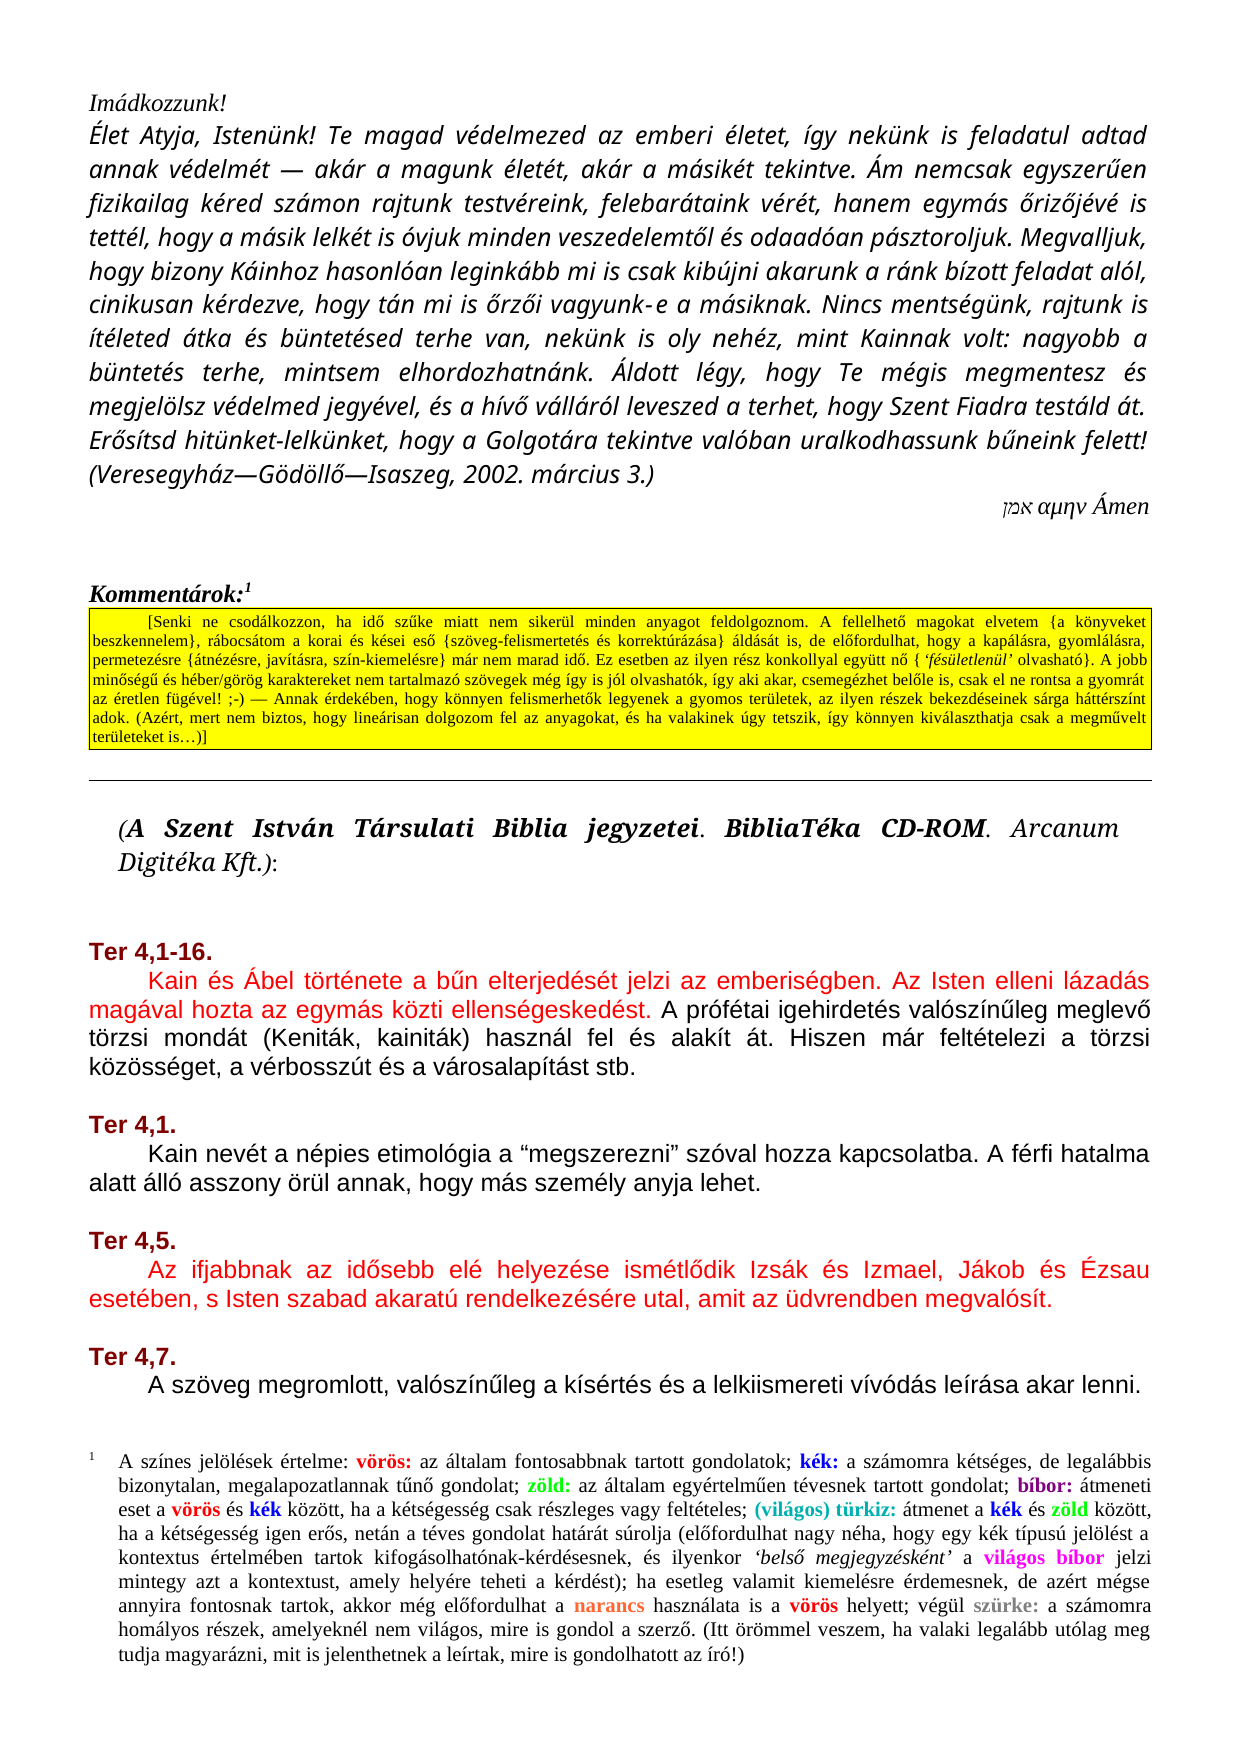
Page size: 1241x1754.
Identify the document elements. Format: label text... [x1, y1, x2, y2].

text A szöveg megromlott, valószínűleg a kísértés és a lelkiismereti vívódás leírása akar lenni. [88, 1371, 1152, 1399]
text Ter 4,5. [88, 1226, 1152, 1255]
text Kommentárok: [88, 579, 1152, 607]
text [Senki ne csodálkozzon, ha idő szűke miatt nem sikerül minden anyagot feldolgoznom. A fellelhető magokat elvetem {a könyveket beszkennelem}, rábocsátom a korai és kései eső {szöveg-felismertetés és korrektúrázása} áldását is, de előfordulhat, hogy a kapálásra, gyomlálásra, permetezésre {átnézésre, javításra, szín-kiemelésre} már nem marad idő. Ez esetben az ilyen rész konkollyal együtt nő {‘fésületlenül’ olvasható}. A jobb minőségű és héber/görög karaktereket nem tartalmazó szövegek még így is jól olvashatók, így aki akar, csemegézhet belőle is, csak el ne rontsa a gyomrát az éretlen fügével! ;‑) ― Annak érdekében, hogy könnyen felismerhetők legyenek a gyomos területek, az ilyen részek bekezdéseinek sárga háttérszínt adok. (Azért, mert nem biztos, hogy lineárisan dolgozom fel az anyagokat, és ha valakinek úgy tetszik, így könnyen kiválaszthatja csak a megművelt területeket is…)] [90, 609, 1151, 749]
text A színes jelölések értelme: vörös: az általam fontosabbnak tartott gondolatok; kék: a számomra kétséges, de legalábbis bizonytalan, megalapozatlannak tűnő gondolat; zöld: az általam egyértelműen tévesnek tartott gondolat; bíbor: átmeneti eset a vörös és kék között, ha a kétségesség csak részleges vagy feltételes; (világos) türkiz: átmenet a kék és zöld között, ha a kétségesség igen erős, netán a téves gondolat határát súrolja (előfordulhat nagy néha, hogy egy kék típusú jelölést a kontextus értelmében tartok kifogásolhatónak-kérdésesnek, és ilyenkor ‘belső megjegyzésként’ a világos bíbor jelzi mintegy azt a kontextust, amely helyére teheti a kérdést); ha esetleg valamit kiemelésre érdemesnek, de azért mégse annyira fontosnak tartok, akkor még előfordulhat a narancs használata is a vörös helyett; végül szürke: a számomra homályos részek, amelyeknél nem világos, mire is gondol a szerző. (Itt örömmel veszem, ha valaki legalább utólag meg tudja magyarázni, mit is jelenthetnek a leírtak, mire is gondolhatott az író!) [88, 1449, 1152, 1665]
text Kain nevét a népies etimológia a “megszerezni” szóval hozza kapcsolatba. A férfi hatalma alatt álló asszony örül annak, hogy más személy anyja lehet. [88, 1139, 1152, 1197]
text אמן αμην Ámen [88, 491, 1152, 519]
text (A Szent István Társulati Biblia jegyzetei. BibliaTéka CD-ROM. Arcanum Digitéka Kft.): [88, 781, 1152, 908]
text Élet Atyja, Istenünk! Te magad védelmezed az emberi életet, így nekünk is feladatul adtad annak védelmét ― akár a magunk életét, akár a másikét tekintve. Ám nemcsak egyszerűen fizikailag kéred számon rajtunk testvéreink, felebarátaink vérét, hanem egymás őrizőjévé is tettél, hogy a másik lelkét is óvjuk minden veszedelemtől és odaadóan pásztoroljuk. Megvalljuk, hogy bizony Káinhoz hasonlóan leginkább mi is csak kibújni akarunk a ránk bízott feladat alól, cinikusan kérdezve, hogy tán mi is őrzői vagyunk‑e a másiknak. Nincs mentségünk, rajtunk is ítéleted átka és büntetésed terhe van, nekünk is oly nehéz, mint Kainnak volt: nagyobb a büntetés terhe, mintsem elhordozhatnánk. Áldott légy, hogy Te mégis megmentesz és megjelölsz védelmed jegyével, és a hívő válláról leveszed a terhet, hogy Szent Fiadra testáld át. Erősítsd hitünket-lelkünket, hogy a Golgotára tekintve valóban uralkodhassunk bűneink felett! (Veresegyház―Gödöllő―Isaszeg, 2002. március 3.) [88, 117, 1152, 491]
text Ter 4,1. [88, 1110, 1152, 1139]
text Ter 4,1-16. [88, 937, 1152, 966]
text Az ifjabbnak az idősebb elé helyezése ismétlődik Izsák és Izmael, Jákob és Ézsau esetében, s Isten szabad akaratú rendelkezésére utal, amit az üdvrendben megvalósít. [88, 1255, 1152, 1312]
text Imádkozzunk! [88, 88, 1152, 117]
text Ter 4,7. [88, 1342, 1152, 1371]
text Kain és Ábel története a bűn elterjedését jelzi az emberiségben. Az Isten elleni lázadás magával hozta az egymás közti ellenségeskedést. A prófétai igehirdetés valószínűleg meglevő törzsi mondát (Keniták, kainiták) használ fel és alakít át. Hiszen már feltételezi a törzsi közösséget, a vérbosszút és a városalapítást stb. [88, 966, 1152, 1081]
